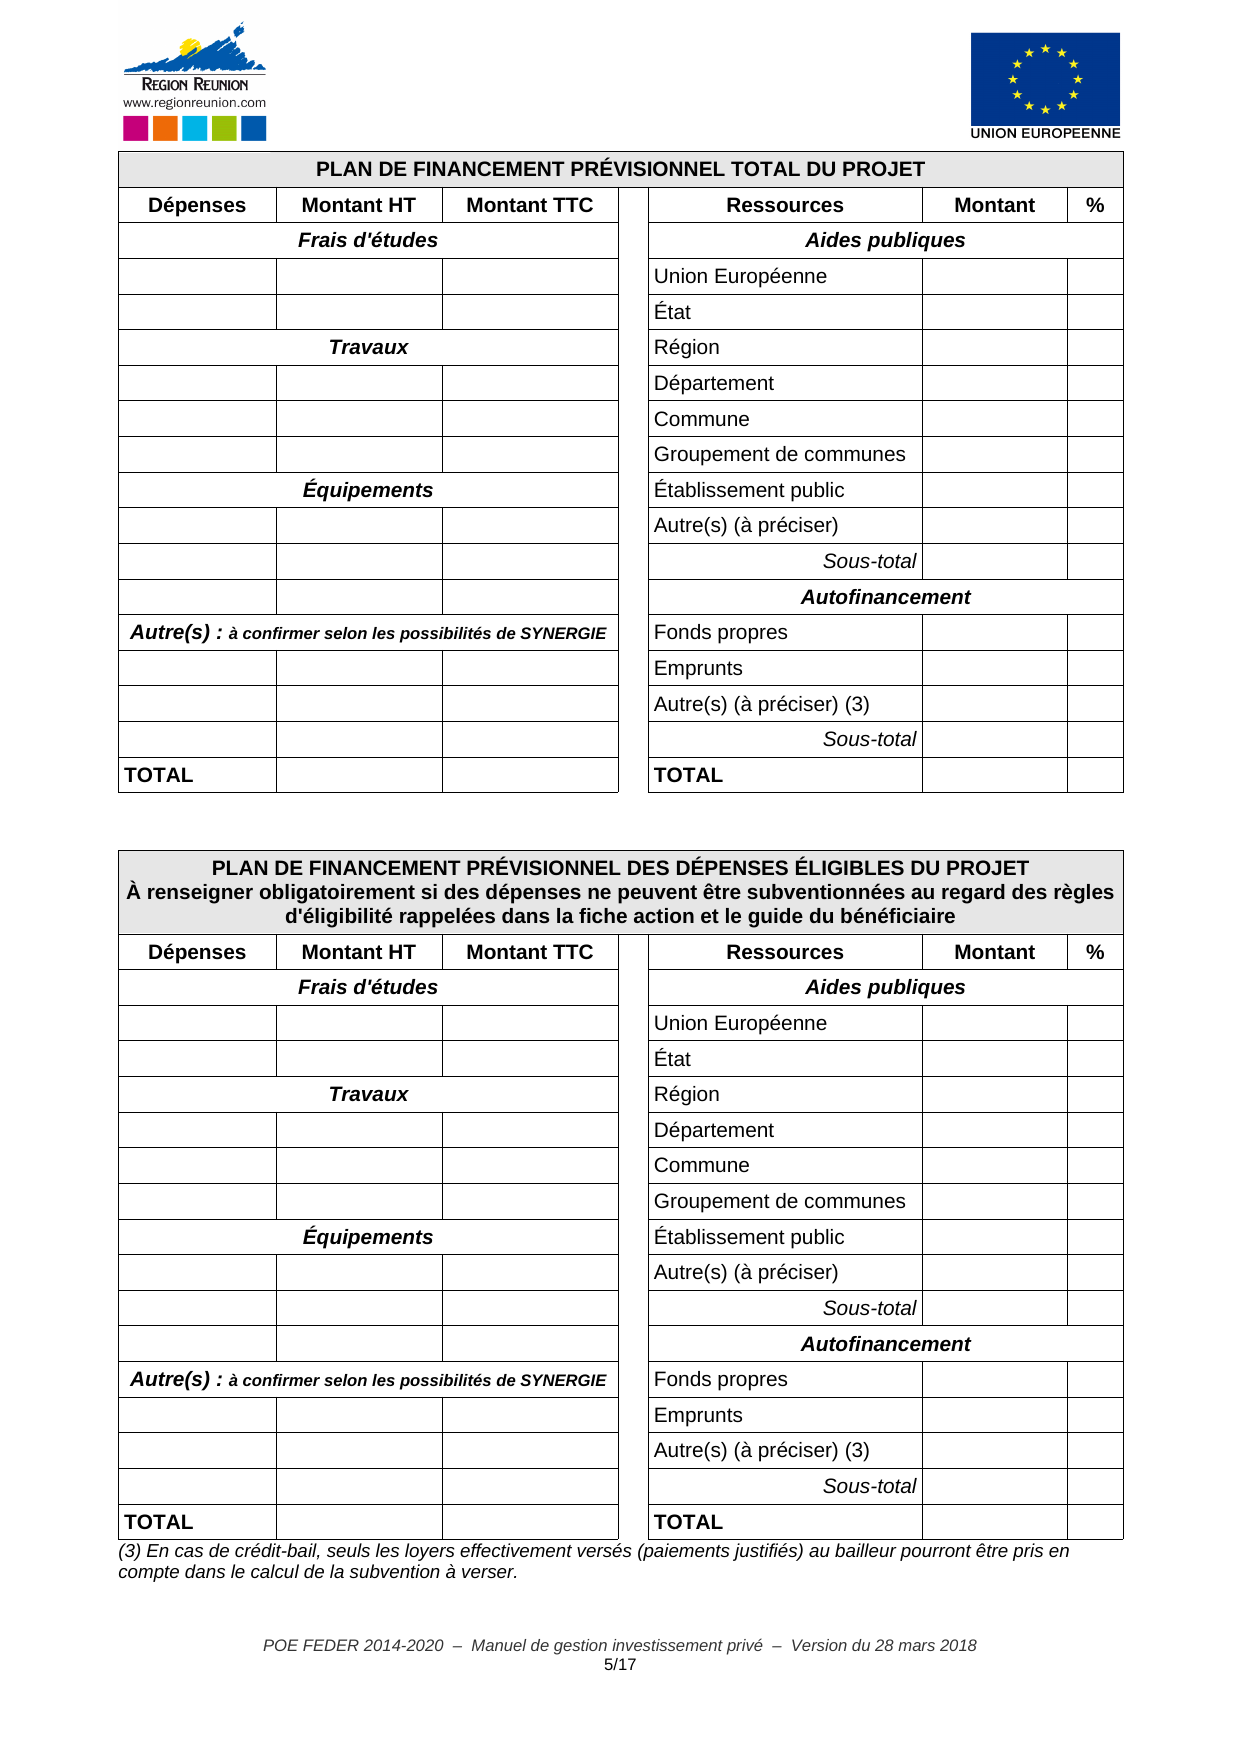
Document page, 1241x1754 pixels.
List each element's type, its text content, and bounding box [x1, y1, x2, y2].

table_cell [443, 295, 618, 329]
table_cell [1068, 1291, 1123, 1325]
table_cell Groupement de communes [649, 437, 922, 472]
table_cell [277, 686, 442, 721]
table_cell [923, 259, 1067, 293]
table_cell [443, 1469, 618, 1503]
table_cell [923, 1113, 1067, 1147]
table_cell [1068, 1255, 1123, 1290]
table_cell [119, 580, 276, 614]
table_cell Montant [923, 935, 1067, 969]
table_cell [923, 686, 1067, 721]
table_cell [1068, 1041, 1123, 1076]
table_cell [277, 1433, 442, 1468]
table_cell [443, 758, 618, 792]
table_cell [923, 1362, 1067, 1397]
table_cell Autre(s) (à préciser) [649, 1255, 922, 1290]
table_cell [1068, 401, 1123, 436]
table_cell [923, 1006, 1067, 1040]
table_cell [923, 1291, 1067, 1325]
table_cell [277, 401, 442, 436]
table_cell [119, 1148, 276, 1183]
table_cell Sous-total [649, 544, 922, 578]
table_cell [119, 401, 276, 436]
table_cell [1068, 651, 1123, 685]
table_cell [277, 1184, 442, 1218]
table_cell [923, 1041, 1067, 1076]
table_cell TOTAL [119, 758, 276, 792]
table_cell [119, 1113, 276, 1147]
table_cell [443, 1505, 618, 1539]
table_cell Autofinancement [649, 1326, 1123, 1361]
table_cell Région [649, 330, 922, 365]
table_cell [923, 1255, 1067, 1290]
table_cell [923, 1469, 1067, 1503]
table_cell [1068, 295, 1123, 329]
table_cell [119, 259, 276, 293]
table_cell [277, 544, 442, 578]
table_cell [923, 1398, 1067, 1432]
table_cell [1068, 1362, 1123, 1397]
table_cell Département [649, 366, 922, 400]
table_cell [119, 437, 276, 472]
table_header PLAN DE FINANCEMENT PRÉVISIONNEL TOTAL DU PROJET [119, 152, 1123, 187]
table_cell [277, 259, 442, 293]
table_cell [1068, 473, 1123, 507]
table_cell [923, 722, 1067, 757]
table_cell [443, 1113, 618, 1147]
table_cell [443, 401, 618, 436]
table_cell [923, 1505, 1067, 1539]
table_cell Établissement public [649, 1220, 922, 1254]
table_cell [923, 1077, 1067, 1112]
table_cell [923, 508, 1067, 543]
picture [968, 30, 1123, 140]
table_cell [119, 544, 276, 578]
table_cell [923, 1148, 1067, 1183]
table_cell [119, 508, 276, 543]
table_cell Travaux [119, 1077, 618, 1112]
table_cell État [649, 1041, 922, 1076]
table_cell TOTAL [649, 758, 922, 792]
table_cell [1068, 1398, 1123, 1432]
table_cell [119, 1006, 276, 1040]
picture [118, 0, 271, 151]
table_cell [119, 366, 276, 400]
table_cell [443, 1255, 618, 1290]
table_cell [1068, 615, 1123, 650]
table_cell [277, 1041, 442, 1076]
table_cell [277, 1255, 442, 1290]
table_cell [443, 437, 618, 472]
table_cell [443, 686, 618, 721]
table_cell [1068, 330, 1123, 365]
table_cell [119, 1184, 276, 1218]
table_cell [1068, 1006, 1123, 1040]
table_cell Aides publiques [649, 970, 1123, 1005]
table_cell [277, 651, 442, 685]
table_cell [277, 1398, 442, 1432]
table_cell % [1068, 935, 1123, 969]
table_cell [119, 1398, 276, 1432]
table_cell [119, 722, 276, 757]
table_cell [277, 1326, 442, 1361]
table_cell [443, 722, 618, 757]
table_cell Autofinancement [649, 580, 1123, 614]
table_cell [1068, 1469, 1123, 1503]
table_cell [443, 1291, 618, 1325]
table_cell [923, 1220, 1067, 1254]
table_cell [923, 1184, 1067, 1218]
table_cell [277, 758, 442, 792]
table_cell Sous-total [649, 1291, 922, 1325]
table_cell [923, 330, 1067, 365]
table_cell [443, 1041, 618, 1076]
table_cell Dépenses [119, 935, 276, 969]
table_cell [119, 295, 276, 329]
table_cell Autre(s) : à confirmer selon les possibilités de SYNERGIE [119, 1362, 618, 1397]
table_cell Montant HT [277, 188, 442, 222]
table_cell [923, 651, 1067, 685]
table_cell [1068, 1148, 1123, 1183]
table_cell [119, 1041, 276, 1076]
table_cell Montant TTC [443, 188, 618, 222]
table_cell [1068, 1184, 1123, 1218]
table_cell [1068, 722, 1123, 757]
table_cell [277, 508, 442, 543]
table_cell [119, 686, 276, 721]
table_cell Établissement public [649, 473, 922, 507]
table_cell [1068, 508, 1123, 543]
table_cell Montant [923, 188, 1067, 222]
table_cell Ressources [649, 935, 922, 969]
table_cell [443, 1326, 618, 1361]
table_cell [1068, 1433, 1123, 1468]
table_cell Autre(s) (à préciser) (3) [649, 686, 922, 721]
table_cell [277, 437, 442, 472]
table_cell [277, 722, 442, 757]
table_cell Fonds propres [649, 1362, 922, 1397]
table_header PLAN DE FINANCEMENT PRÉVISIONNEL DES DÉPENSES ÉLIGIBLES DU PROJET À renseigner obligatoirement si des dépenses ne peuvent être subventionnées au regard des règles d'éligibilité rappelées dans la fiche action et le guide du bénéficiaire [119, 851, 1123, 933]
table_cell Fonds propres [649, 615, 922, 650]
table_cell [1068, 758, 1123, 792]
table_cell [277, 1113, 442, 1147]
table_cell [923, 295, 1067, 329]
table_cell [277, 1006, 442, 1040]
table_cell Montant TTC [443, 935, 618, 969]
table_cell [923, 544, 1067, 578]
table_cell [1068, 1220, 1123, 1254]
table_cell [277, 295, 442, 329]
table_cell [1068, 259, 1123, 293]
table_cell Sous-total [649, 1469, 922, 1503]
table_cell Union Européenne [649, 259, 922, 293]
table_cell Emprunts [649, 651, 922, 685]
table_cell [277, 1291, 442, 1325]
table_cell [923, 1433, 1067, 1468]
table_cell [119, 1255, 276, 1290]
table_cell [277, 1148, 442, 1183]
table_cell [443, 259, 618, 293]
table_cell [119, 1326, 276, 1361]
table_cell Frais d'études [119, 223, 618, 258]
table_cell Département [649, 1113, 922, 1147]
table_cell [277, 580, 442, 614]
table_cell Frais d'études [119, 970, 618, 1005]
table_cell TOTAL [119, 1505, 276, 1539]
table_cell [443, 1006, 618, 1040]
table_cell [1068, 1505, 1123, 1539]
table_cell [923, 758, 1067, 792]
table_cell [1068, 437, 1123, 472]
table_cell Équipements [119, 1220, 618, 1254]
table_cell [119, 1469, 276, 1503]
table_cell [119, 1433, 276, 1468]
table_cell [1068, 1113, 1123, 1147]
table_cell Aides publiques [649, 223, 1123, 258]
table_cell [1068, 1077, 1123, 1112]
table_cell [443, 580, 618, 614]
table_cell TOTAL [649, 1505, 922, 1539]
table_cell [1068, 686, 1123, 721]
table_cell Région [649, 1077, 922, 1112]
table_cell Dépenses [119, 188, 276, 222]
table_cell [923, 366, 1067, 400]
table_cell [1068, 366, 1123, 400]
table_cell [443, 1398, 618, 1432]
table_cell [277, 1505, 442, 1539]
table_cell Ressources [649, 188, 922, 222]
table_cell Groupement de communes [649, 1184, 922, 1218]
table_cell [443, 508, 618, 543]
table_cell Autre(s) : à confirmer selon les possibilités de SYNERGIE [119, 615, 618, 650]
table_cell État [649, 295, 922, 329]
table_cell [619, 188, 648, 792]
table_cell % [1068, 188, 1123, 222]
table_cell [443, 366, 618, 400]
table_cell [443, 651, 618, 685]
table_cell Montant HT [277, 935, 442, 969]
table_cell [443, 1433, 618, 1468]
table_cell Union Européenne [649, 1006, 922, 1040]
table_cell [923, 615, 1067, 650]
table_cell Commune [649, 401, 922, 436]
table_cell Autre(s) (à préciser) [649, 508, 922, 543]
table_cell [923, 437, 1067, 472]
table_cell [443, 1148, 618, 1183]
table_cell [923, 401, 1067, 436]
table_cell [443, 544, 618, 578]
table_cell Sous-total [649, 722, 922, 757]
table_cell Autre(s) (à préciser) (3) [649, 1433, 922, 1468]
table_cell [119, 1291, 276, 1325]
table_cell [443, 1184, 618, 1218]
table_cell [119, 651, 276, 685]
table_cell Commune [649, 1148, 922, 1183]
table_cell [1068, 544, 1123, 578]
table_cell [277, 366, 442, 400]
table_cell [277, 1469, 442, 1503]
table_cell Emprunts [649, 1398, 922, 1432]
table_cell [923, 473, 1067, 507]
text (3) En cas de crédit-bail, seuls les loyers effectivement versés (paiements justifiés) au bailleur pourront être pris en compte dans le calcul de la subvention à verser. [118, 1539, 1122, 1582]
table_cell Équipements [119, 473, 618, 507]
table_cell [619, 935, 648, 1539]
table_cell Travaux [119, 330, 618, 365]
